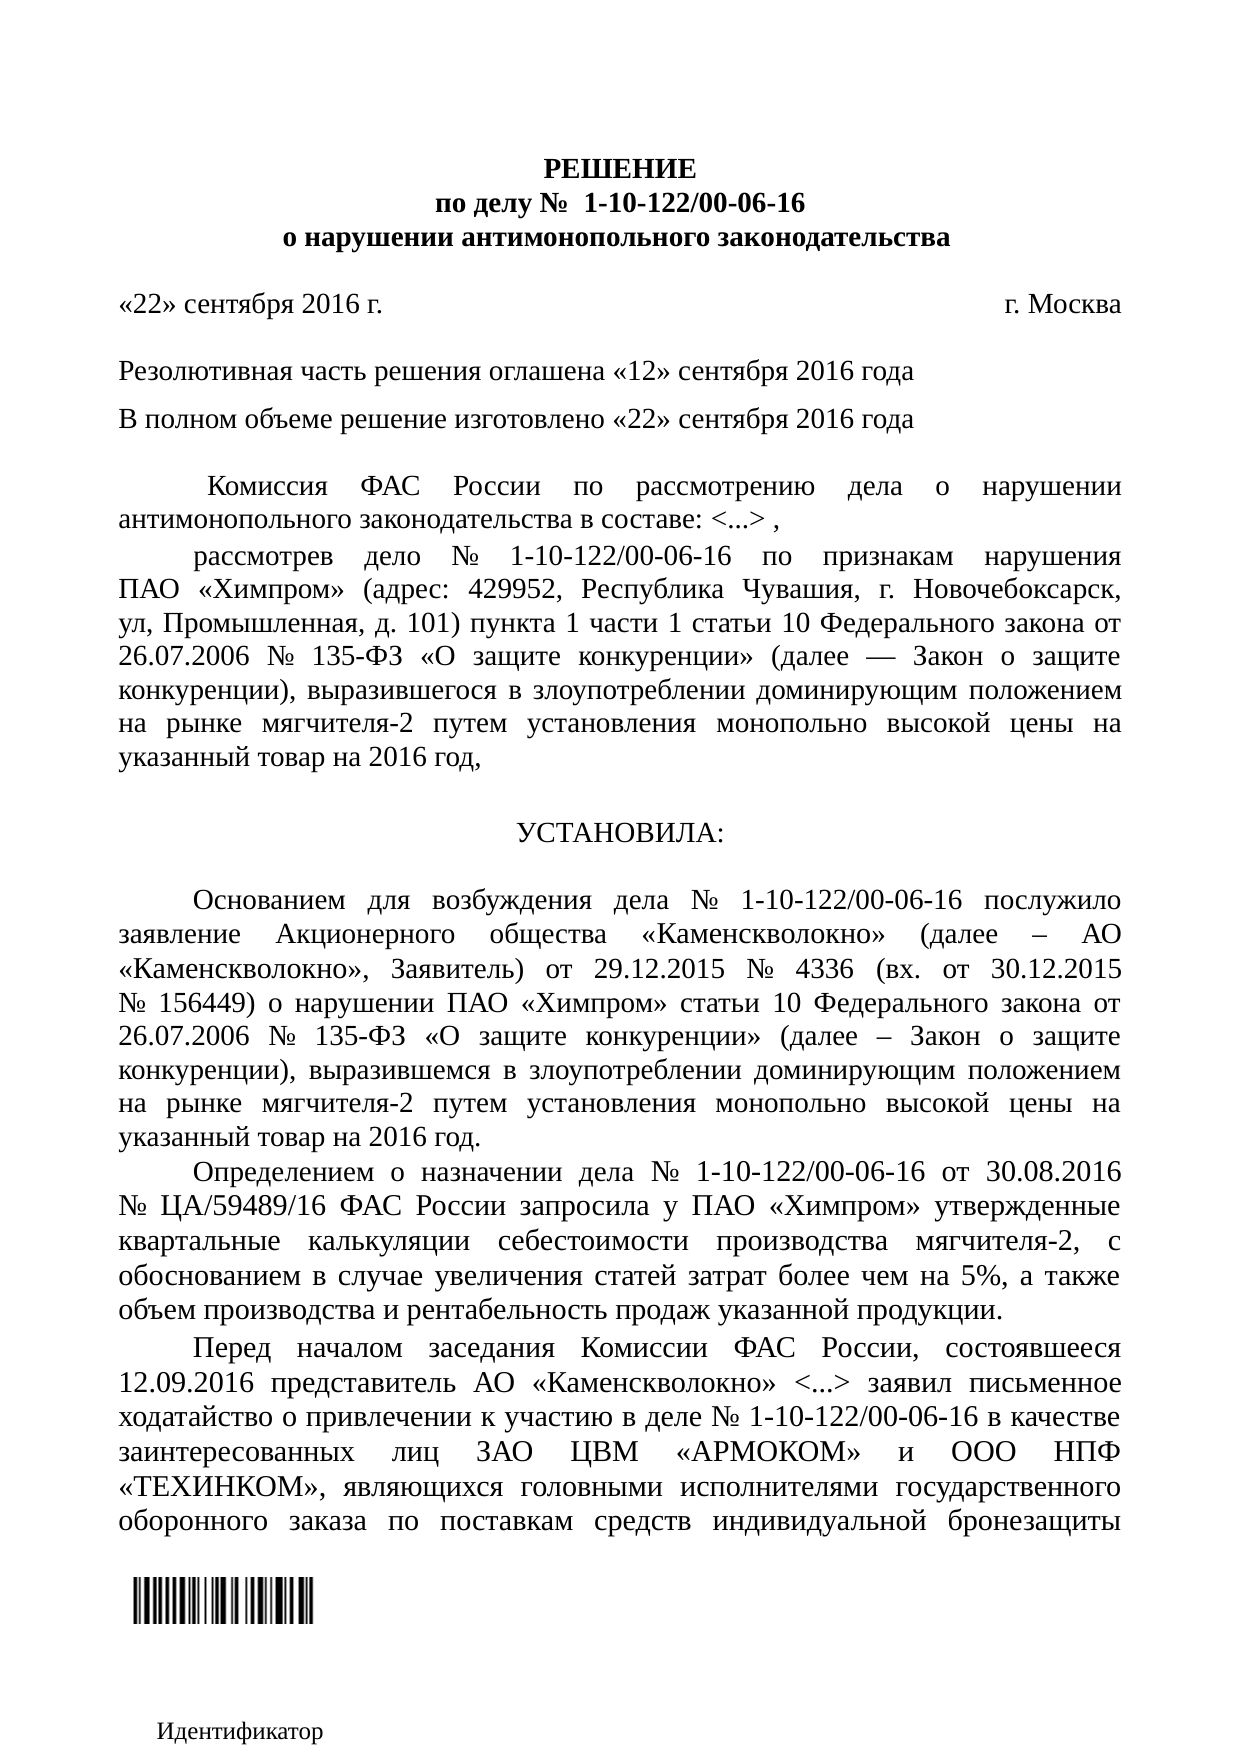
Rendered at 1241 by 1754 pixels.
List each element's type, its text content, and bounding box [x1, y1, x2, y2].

text Основанием для возбуждения дела № 1-10-122/00-06-16 послужило заявление Акционерного общества «Каменскволокно» (далее – АО «Каменскволокно», Заявитель) от 29.12.2015 № 4336 (вх. от 30.12.2015 № 156449) о нарушении ПАО «Химпром» статьи 10 Федерального закона от 26.07.2006 № 135-ФЗ «О защите конкуренции» (далее – Закон о защите конкуренции), выразившемся в злоупотреблении доминирующим положением на рынке мягчителя-2 путем установления монопольно высокой цены на указанный товар на 2016 год. [118, 882, 1122, 1153]
text «22» сентября 2016 г. г. Москва [118, 286, 1122, 319]
text рассмотрев дело № 1-10-122/00-06-16 по признакам нарушения ПАО «Химпром» (адрес: 429952, Республика Чувашия, г. Новочебоксарск, ул, Промышленная, д. 101) пункта 1 части 1 статьи 10 Федерального закона от 26.07.2006 № 135-ФЗ «О защите конкуренции» (далее — Закон о защите конкуренции), выразившегося в злоупотреблении доминирующим положением на рынке мягчителя-2 путем установления монопольно высокой цены на указанный товар на 2016 год, [118, 538, 1122, 773]
text В полном объеме решение изготовлено «22» сентября 2016 года [118, 386, 1122, 434]
text Резолютивная часть решения оглашена «12» сентября 2016 года [118, 353, 1122, 386]
picture [118, 1577, 331, 1624]
text Комиссия ФАС России по рассмотрению дела о нарушении антимонопольного законодательства в составе: <...> , [118, 468, 1122, 535]
text УСТАНОВИЛА: [118, 815, 1122, 848]
text по делу № 1-10-122/00-06-16 [118, 185, 1122, 219]
text Перед началом заседания Комиссии ФАС России, состоявшееся 12.09.2016 представитель АО «Каменскволокно» <...> заявил письменное ходатайство о привлечении к участию в деле № 1-10-122/00-06-16 в качестве заинтересованных лиц ЗАО ЦВМ «АРМОКОМ» и ООО НПФ «ТЕХИНКОМ», являющихся головными исполнителями государственного оборонного заказа по поставкам средств индивидуальной бронезащиты [118, 1329, 1122, 1537]
text РЕШЕНИЕ [118, 152, 1122, 185]
text о нарушении антимонопольного законодательства [118, 219, 1122, 252]
text Определением о назначении дела № 1-10-122/00-06-16 от 30.08.2016 № ЦА/59489/16 ФАС России запросила у ПАО «Химпром» утвержденные квартальные калькуляции себестоимости производства мягчителя-2, с обоснованием в случае увеличения статей затрат более чем на 5%, а также объем производства и рентабельность продаж указанной продукции. [118, 1153, 1122, 1326]
